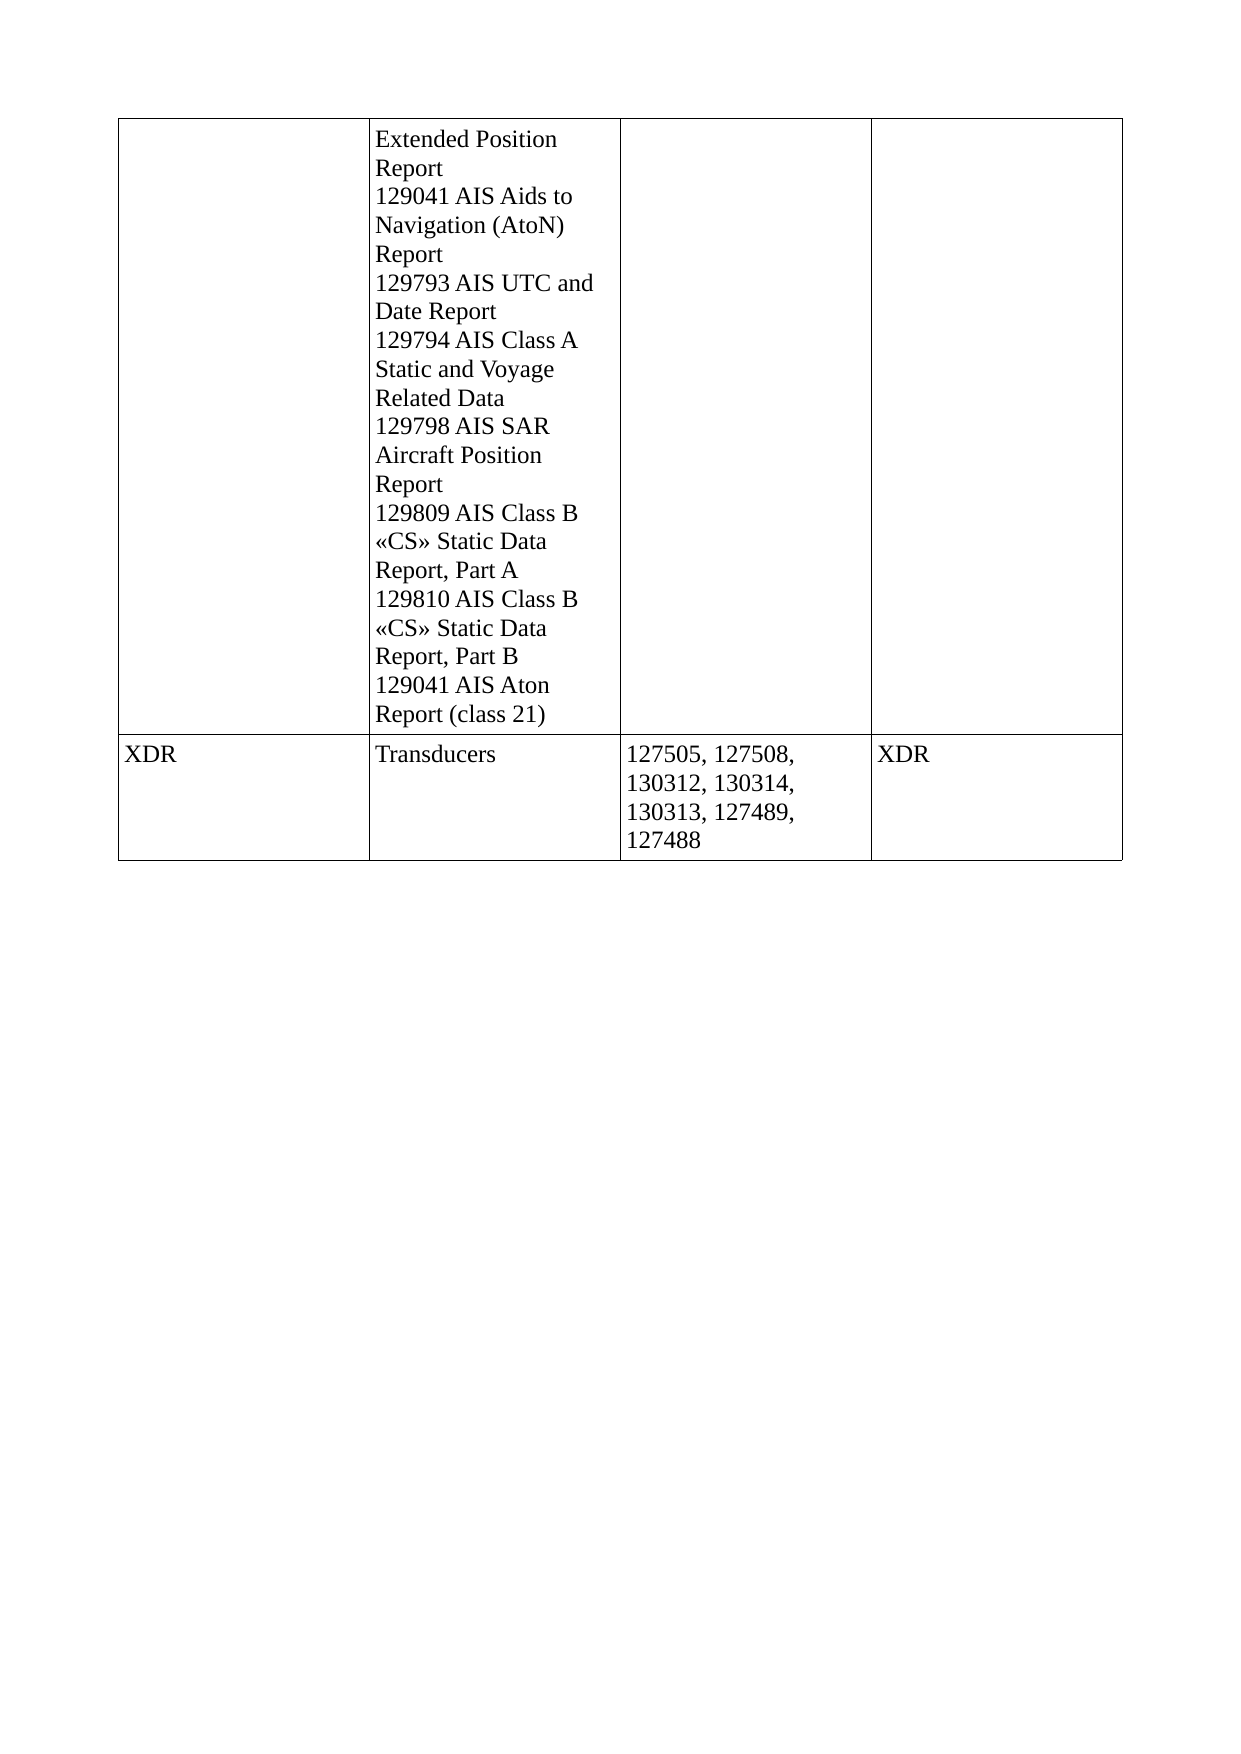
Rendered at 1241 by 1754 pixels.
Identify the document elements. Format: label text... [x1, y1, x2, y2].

table_cell XDR [872, 735, 1122, 860]
table_cell [872, 119, 1122, 733]
table_cell 127505, 127508, 130312, 130314, 130313, 127489, 127488 [621, 735, 871, 860]
table_cell XDR [119, 735, 369, 860]
table_cell [119, 119, 369, 733]
table_cell Extended Position Report 129041 AIS Aids to Navigation (AtoN) Report 129793 AIS UTC and Date Report 129794 AIS Class A Static and Voyage Related Data 129798 AIS SAR Aircraft Position Report 129809 AIS Class B «CS» Static Data Report, Part A 129810 AIS Class B «CS» Static Data Report, Part B 129041 AIS Aton Report (class 21) [370, 119, 620, 733]
table_cell Transducers [370, 735, 620, 860]
table_cell [621, 119, 871, 733]
